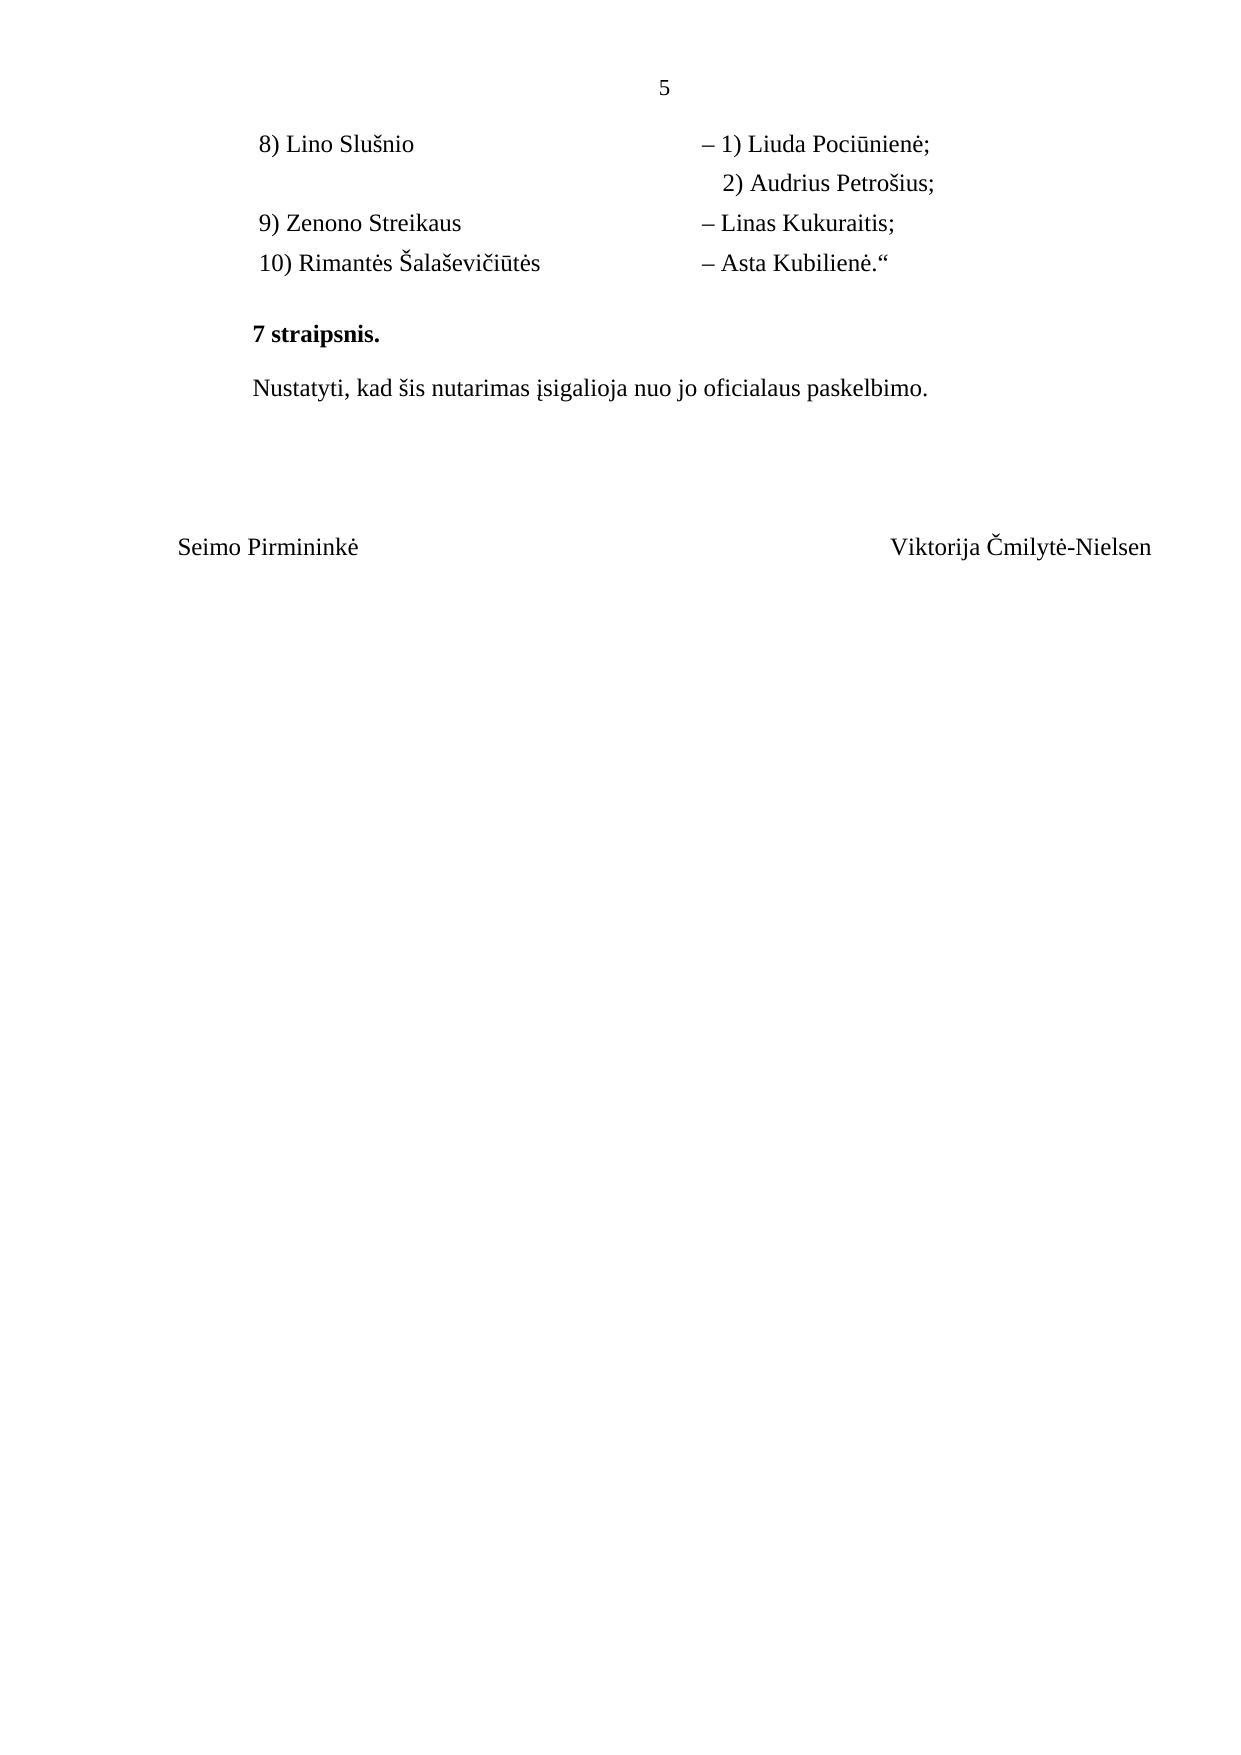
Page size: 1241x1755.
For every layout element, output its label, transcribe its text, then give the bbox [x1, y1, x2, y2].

table_cell – Asta Kubilienė.“ [691, 237, 1163, 276]
table_cell – 1) Liuda Pociūnienė; 2) Audrius Petrošius; [691, 118, 1163, 197]
text Nustatyti, kad šis nutarimas įsigalioja nuo jo oficialaus paskelbimo. [177, 363, 1152, 402]
text 7 straipsnis. [177, 319, 1152, 348]
table_cell 9) Zenono Streikaus [248, 197, 691, 237]
text Seimo Pirmininkė Viktorija Čmilytė-Nielsen [177, 532, 1152, 560]
table_cell 8) Lino Slušnio [248, 118, 691, 197]
table_cell 10) Rimantės Šalaševičiūtės [248, 237, 691, 276]
table_cell – Linas Kukuraitis; [691, 197, 1163, 237]
